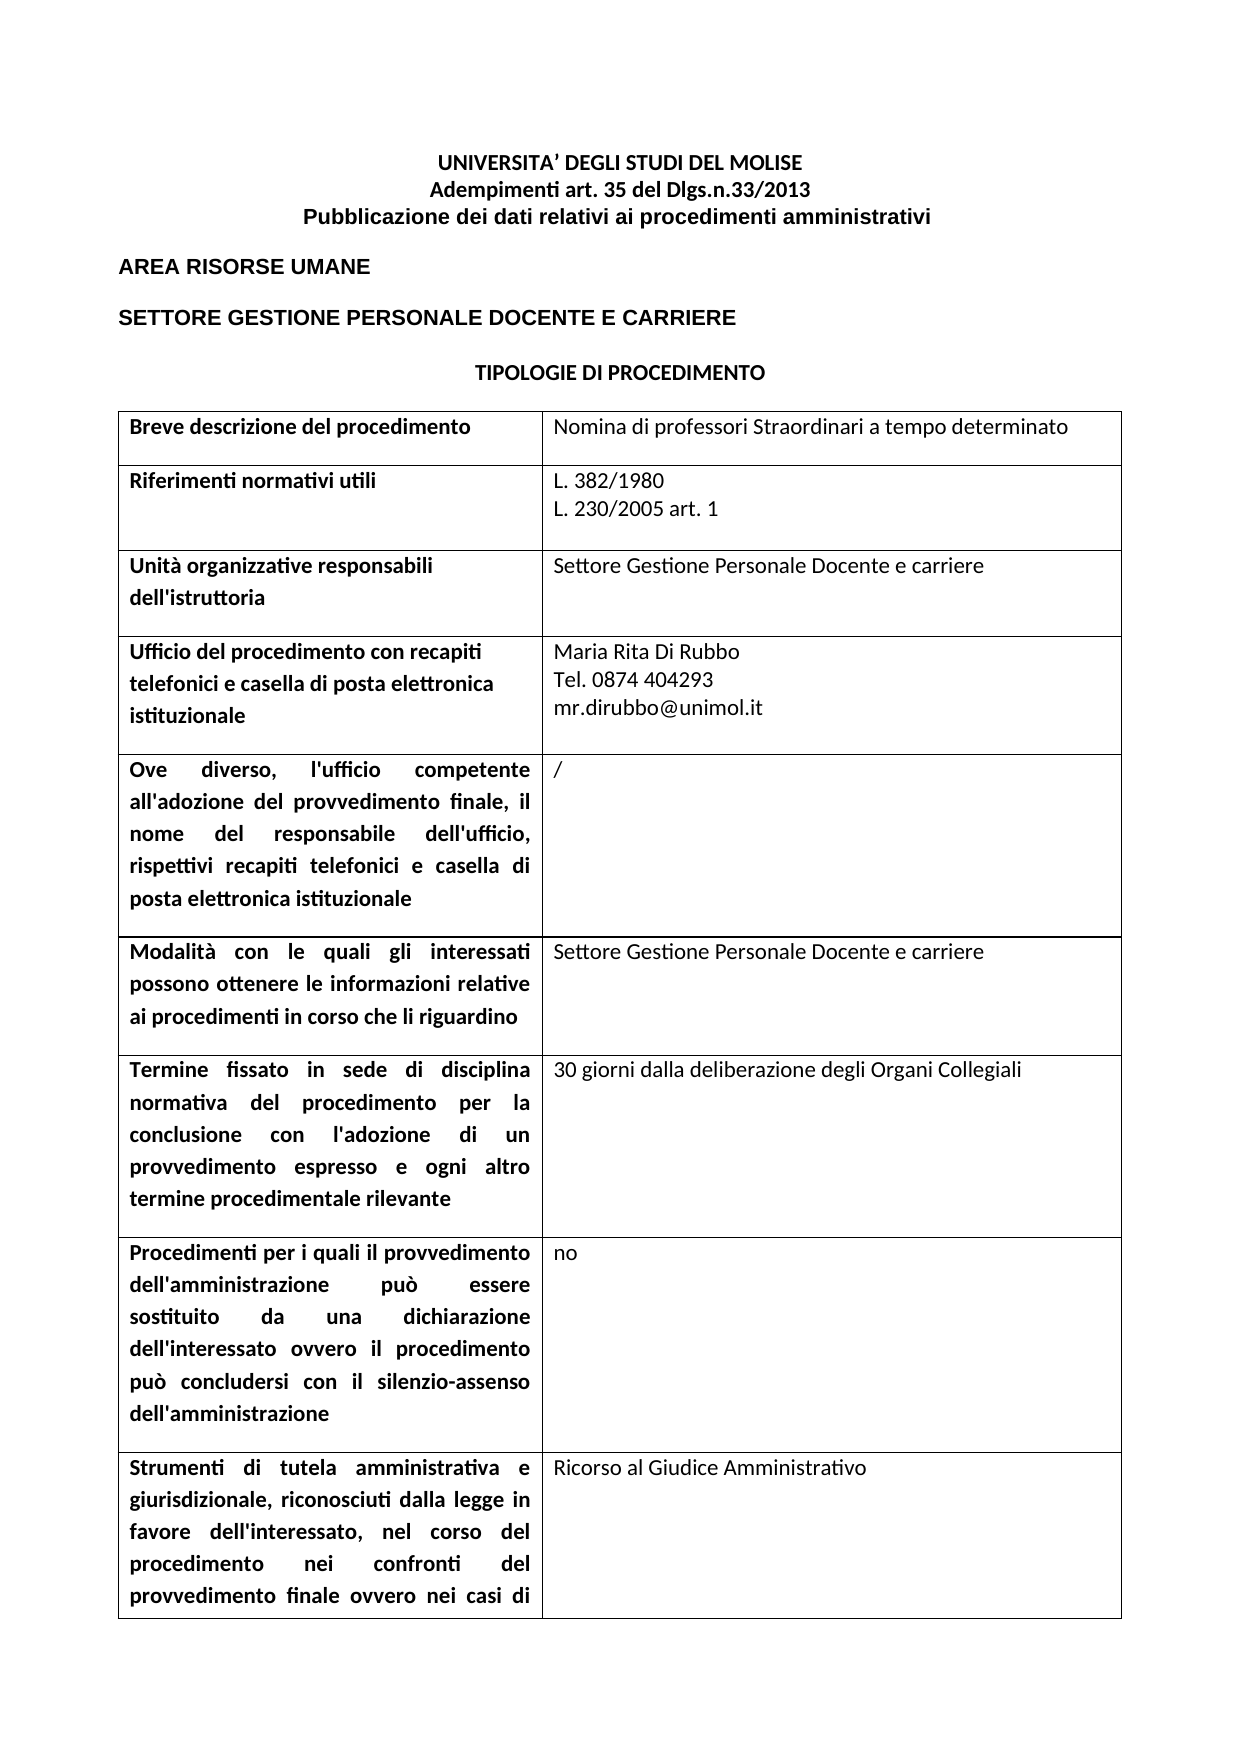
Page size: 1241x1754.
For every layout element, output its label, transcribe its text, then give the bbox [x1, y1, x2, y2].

table_header Breve descrizione del procedimento [119, 412, 542, 465]
table_cell Ufficio del procedimento con recapiti telefonici e casella di posta elettronica istituzionale [119, 637, 542, 754]
table_cell Strumenti di tutela amministrativa e giurisdizionale, riconosciuti dalla legge in favore dell'interessato, nel corso del procedimento nei confronti del provvedimento finale ovvero nei casi di [119, 1453, 542, 1618]
table_cell Settore Gestione Personale Docente e carriere [543, 551, 1121, 636]
table_cell L. 382/1980 L. 230/2005 art. 1 [543, 466, 1121, 550]
table_cell Ove diverso, l'ufficio competente all'adozione del provvedimento finale, il nome del responsabile dell'ufficio, rispettivi recapiti telefonici e casella di posta elettronica istituzionale [119, 755, 542, 936]
text Pubblicazione dei dati relativi ai procedimenti amministrativi [118, 204, 1122, 229]
table_cell Modalità con le quali gli interessati possono ottenere le informazioni relative ai procedimenti in corso che li riguardino [119, 938, 542, 1054]
table_cell Maria Rita Di Rubbo Tel. 0874 404293 mr.dirubbo@unimol.it [543, 637, 1121, 754]
text UNIVERSITA’ DEGLI STUDI DEL MOLISE [118, 148, 1122, 176]
table_cell no [543, 1238, 1121, 1452]
table_cell 30 giorni dalla deliberazione degli Organi Collegiali [543, 1056, 1121, 1237]
table_cell Settore Gestione Personale Docente e carriere [543, 938, 1121, 1054]
table_cell Procedimenti per i quali il provvedimento dell'amministrazione può essere sostituito da una dichiarazione dell'interessato ovvero il procedimento può concludersi con il silenzio-assenso dell'amministrazione [119, 1238, 542, 1452]
text SETTORE GESTIONE PERSONALE DOCENTE E CARRIERE [118, 304, 1122, 330]
text AREA RISORSE UMANE [118, 254, 1122, 279]
table_header Nomina di professori Straordinari a tempo determinato [543, 412, 1121, 465]
table_cell Riferimenti normativi utili [119, 466, 542, 550]
table_cell Unità organizzative responsabili dell'istruttoria [119, 551, 542, 636]
text TIPOLOGIE DI PROCEDIMENTO [118, 358, 1122, 386]
table_cell / [543, 755, 1121, 936]
table_cell Ricorso al Giudice Amministrativo [543, 1453, 1121, 1618]
table_cell Termine fissato in sede di disciplina normativa del procedimento per la conclusione con l'adozione di un provvedimento espresso e ogni altro termine procedimentale rilevante [119, 1056, 542, 1237]
text Adempimenti art. 35 del Dlgs.n.33/2013 [118, 176, 1122, 204]
